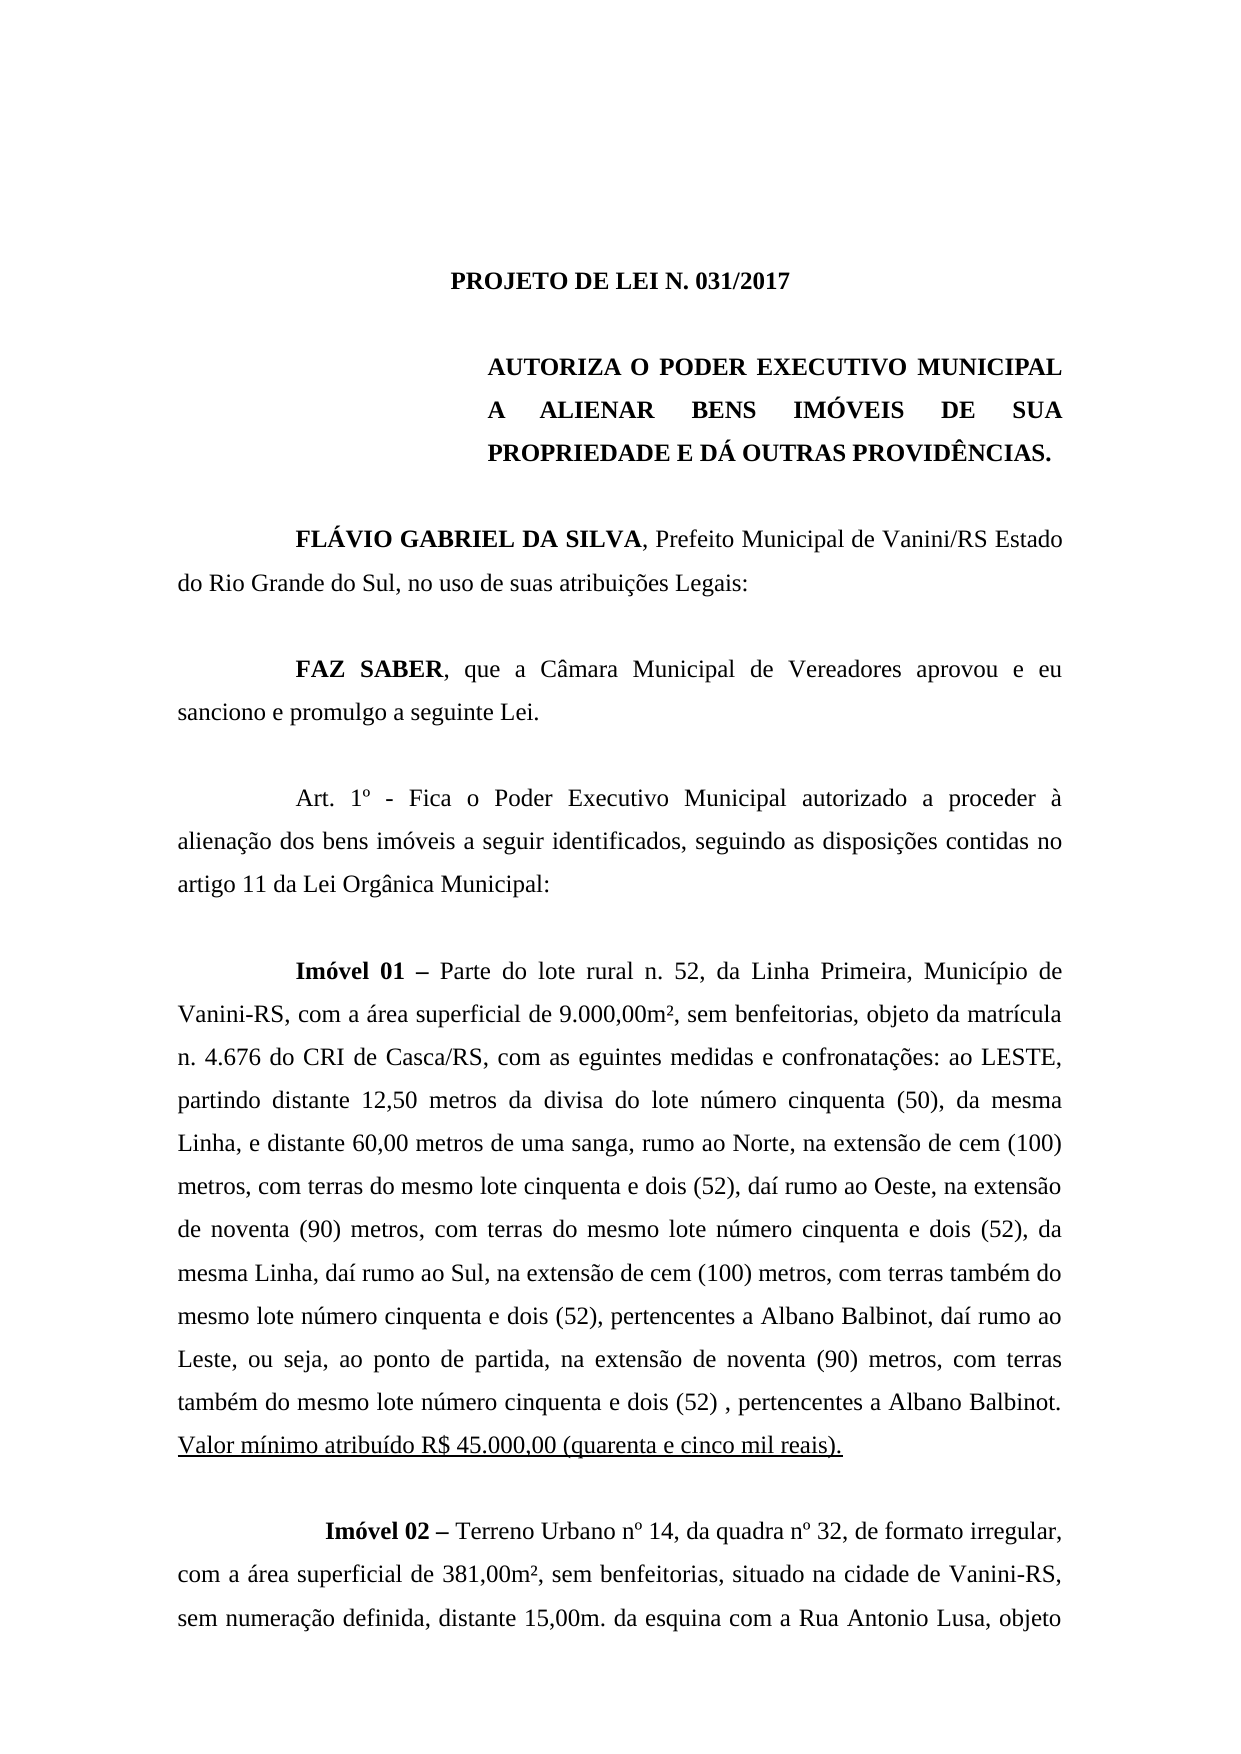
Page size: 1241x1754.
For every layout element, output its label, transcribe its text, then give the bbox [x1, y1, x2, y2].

text Flávio Gabriel da Silva, Prefeito Municipal de Vanini/RS Estado do Rio Grande do Sul, no uso de suas atribuições Legais: [177, 524, 1063, 596]
text FAZ SABER, que a Câmara Municipal de Vereadores aprovou e eu sanciono e promulgo a seguinte Lei. [177, 654, 1063, 726]
text Imóvel 02 – Terreno Urbano nº 14, da quadra nº 32, de formato irregular, com a área superficial de 381,00m², sem benfeitorias, situado na cidade de Vanini-RS, sem numeração definida, distante 15,00m. da esquina com a Rua Antonio Lusa, objeto [177, 1516, 1063, 1631]
text Art. 1º - Fica o Poder Executivo Municipal autorizado a proceder à alienação dos bens imóveis a seguir identificados, seguindo as disposições contidas no artigo 11 da Lei Orgânica Municipal: [177, 783, 1063, 898]
text AUTORIZA O PODER EXECUTIVO MUNICIPAL A ALIENAR BENS IMÓVEIS DE SUA PROPRIEDADE E DÁ OUTRAS PROVIDÊNCIAS. [487, 352, 1063, 467]
text Projeto de lei n. 031/2017 [177, 266, 1063, 294]
text Imóvel 01 – Parte do lote rural n. 52, da Linha Primeira, Município de Vanini-RS, com a área superficial de 9.000,00m², sem benfeitorias, objeto da matrícula n. 4.676 do CRI de Casca/RS, com as eguintes medidas e confronatações: ao LESTE, partindo distante 12,50 metros da divisa do lote número cinquenta (50), da mesma Linha, e distante 60,00 metros de uma sanga, rumo ao Norte, na extensão de cem (100) metros, com terras do mesmo lote cinquenta e dois (52), daí rumo ao Oeste, na extensão de noventa (90) metros, com terras do mesmo lote número cinquenta e dois (52), da mesma Linha, daí rumo ao Sul, na extensão de cem (100) metros, com terras também do mesmo lote número cinquenta e dois (52), pertencentes a Albano Balbinot, daí rumo ao Leste, ou seja, ao ponto de partida, na extensão de noventa (90) metros, com terras também do mesmo lote número cinquenta e dois (52) , pertencentes a Albano Balbinot. Valor mínimo atribuído R$ 45.000,00 (quarenta e cinco mil reais). [177, 956, 1063, 1459]
